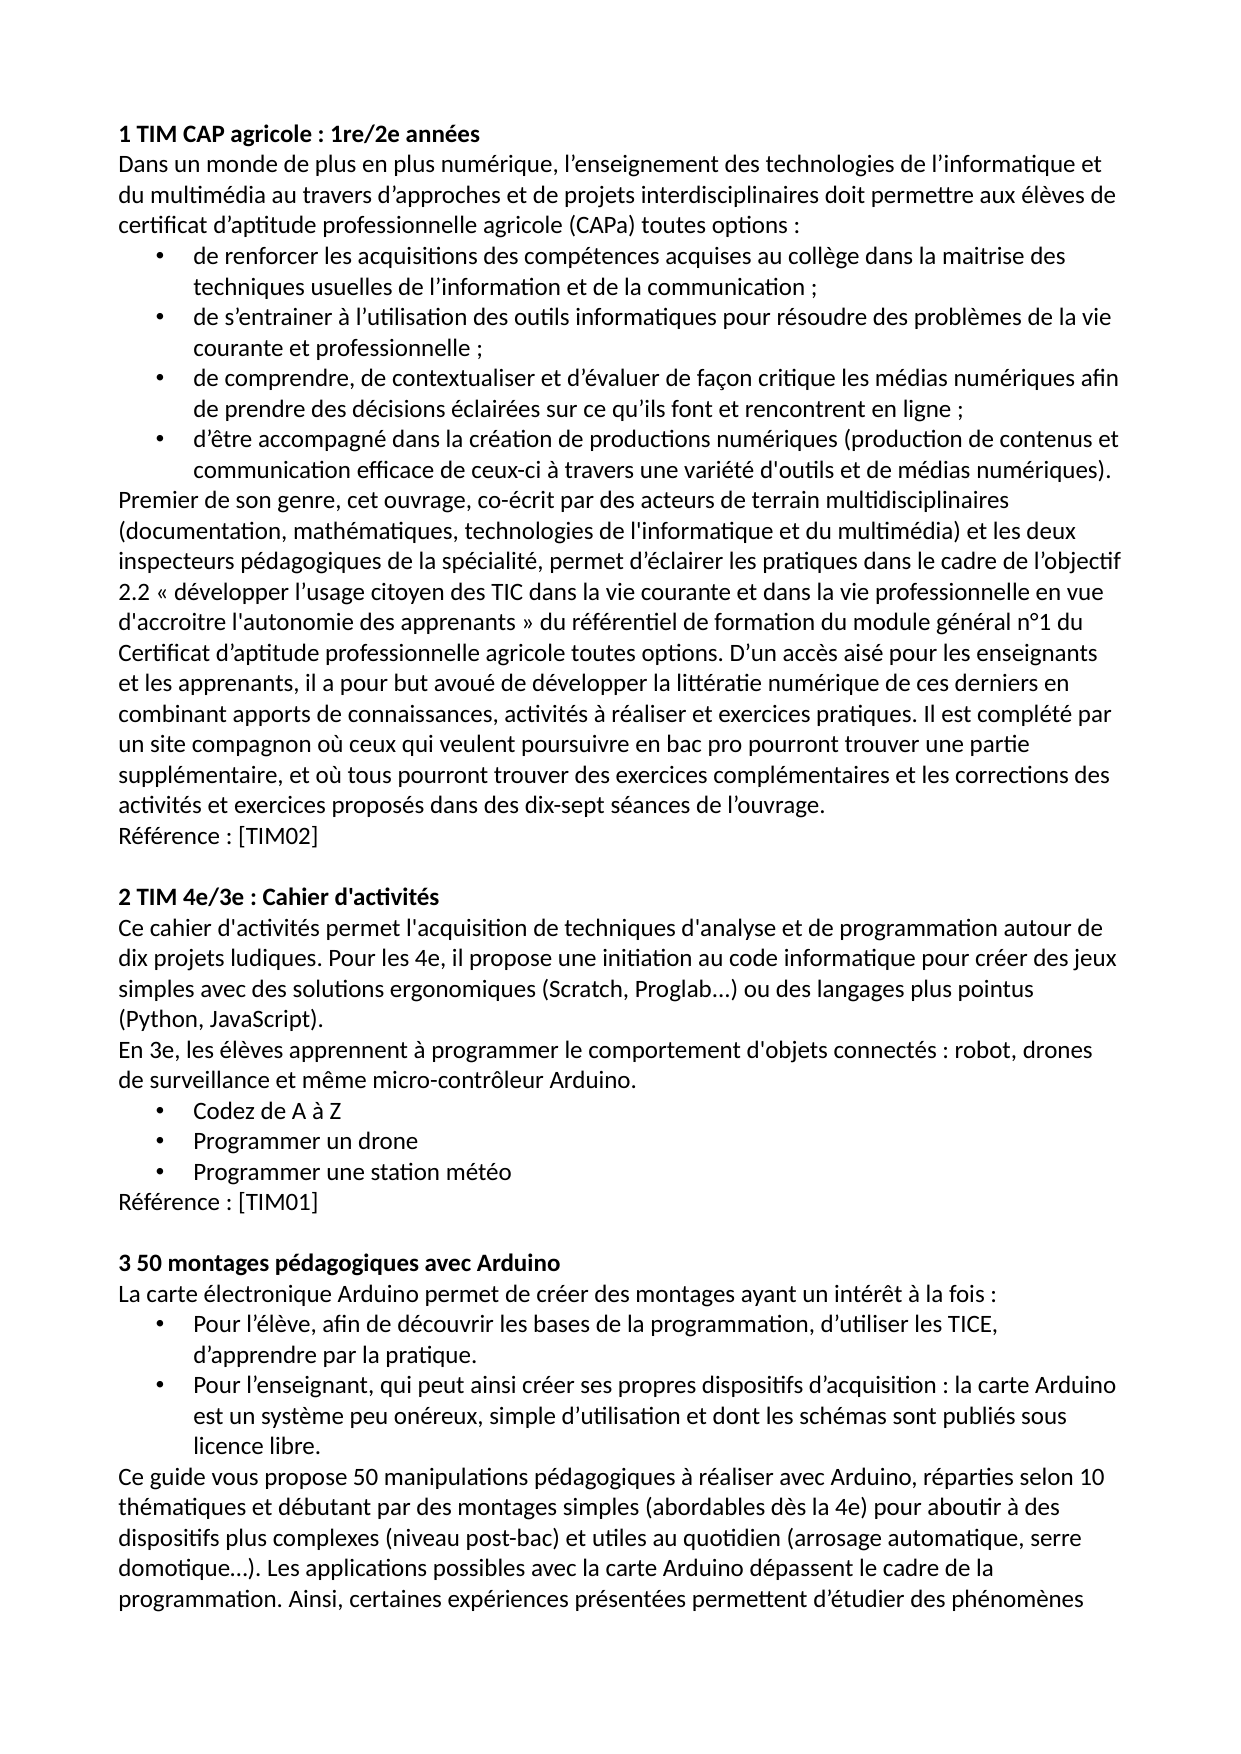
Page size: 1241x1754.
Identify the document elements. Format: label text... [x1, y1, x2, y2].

text En 3e, les élèves apprennent à programmer le comportement d'objets connectés : robot, drones de surveillance et même micro-contrôleur Arduino. [118, 1034, 1122, 1095]
list Programmer un drone [156, 1125, 1122, 1156]
text 1 TIM CAP agricole : 1re/2e années [118, 118, 1122, 149]
list de comprendre, de contextualiser et d’évaluer de façon critique les médias numériques afin de prendre des décisions éclairées sur ce qu’ils font et rencontrent en ligne ; [156, 362, 1122, 423]
list de s’entrainer à l’utilisation des outils informatiques pour résoudre des problèmes de la vie courante et professionnelle ; [156, 301, 1122, 362]
text Référence : [TIM01] [118, 1186, 1122, 1217]
text Ce cahier d'activités permet l'acquisition de techniques d'analyse et de programmation autour de dix projets ludiques. Pour les 4e, il propose une initiation au code informatique pour créer des jeux simples avec des solutions ergonomiques (Scratch, Proglab...) ou des langages plus pointus (Python, JavaScript). [118, 912, 1122, 1034]
list Programmer une station météo [156, 1156, 1122, 1186]
text 2 TIM 4e/3e : Cahier d'activités [118, 881, 1122, 912]
text Référence : [TIM02] [118, 820, 1122, 851]
list de renforcer les acquisitions des compétences acquises au collège dans la maitrise des techniques usuelles de l’information et de la communication ; [156, 240, 1122, 301]
text Premier de son genre, cet ouvrage, co-écrit par des acteurs de terrain multidisciplinaires (documentation, mathématiques, technologies de l'informatique et du multimédia) et les deux inspecteurs pédagogiques de la spécialité, permet d’éclairer les pratiques dans le cadre de l’objectif 2.2 « développer l’usage citoyen des TIC dans la vie courante et dans la vie professionnelle en vue d'accroitre l'autonomie des apprenants » du référentiel de formation du module général n°1 du Certificat d’aptitude professionnelle agricole toutes options. D’un accès aisé pour les enseignants et les apprenants, il a pour but avoué de développer la littératie numérique de ces derniers en combinant apports de connaissances, activités à réaliser et exercices pratiques. Il est complété par un site compagnon où ceux qui veulent poursuivre en bac pro pourront trouver une partie supplémentaire, et où tous pourront trouver des exercices complémentaires et les corrections des activités et exercices proposés dans des dix-sept séances de l’ouvrage. [118, 484, 1122, 820]
list Codez de A à Z [156, 1095, 1122, 1125]
list Pour l’enseignant, qui peut ainsi créer ses propres dispositifs d’acquisition : la carte Arduino est un système peu onéreux, simple d’utilisation et dont les schémas sont publiés sous licence libre. [156, 1369, 1122, 1461]
text Dans un monde de plus en plus numérique, l’enseignement des technologies de l’informatique et du multimédia au travers d’approches et de projets interdisciplinaires doit permettre aux élèves de certificat d’aptitude professionnelle agricole (CAPa) toutes options : [118, 149, 1122, 240]
text 3 50 montages pédagogiques avec Arduino [118, 1247, 1122, 1278]
text La carte électronique Arduino permet de créer des montages ayant un intérêt à la fois : [118, 1278, 1122, 1308]
text Ce guide vous propose 50 manipulations pédagogiques à réaliser avec Arduino, réparties selon 10 thématiques et débutant par des montages simples (abordables dès la 4e) pour aboutir à des dispositifs plus complexes (niveau post-bac) et utiles au quotidien (arrosage automatique, serre domotique…). Les applications possibles avec la carte Arduino dépassent le cadre de la programmation. Ainsi, certaines expériences présentées permettent d’étudier des phénomènes [118, 1461, 1122, 1614]
list Pour l’élève, afin de découvrir les bases de la programmation, d’utiliser les TICE, d’apprendre par la pratique. [156, 1308, 1122, 1369]
list d’être accompagné dans la création de productions numériques (production de contenus et communication efficace de ceux-ci à travers une variété d'outils et de médias numériques). [156, 423, 1122, 484]
